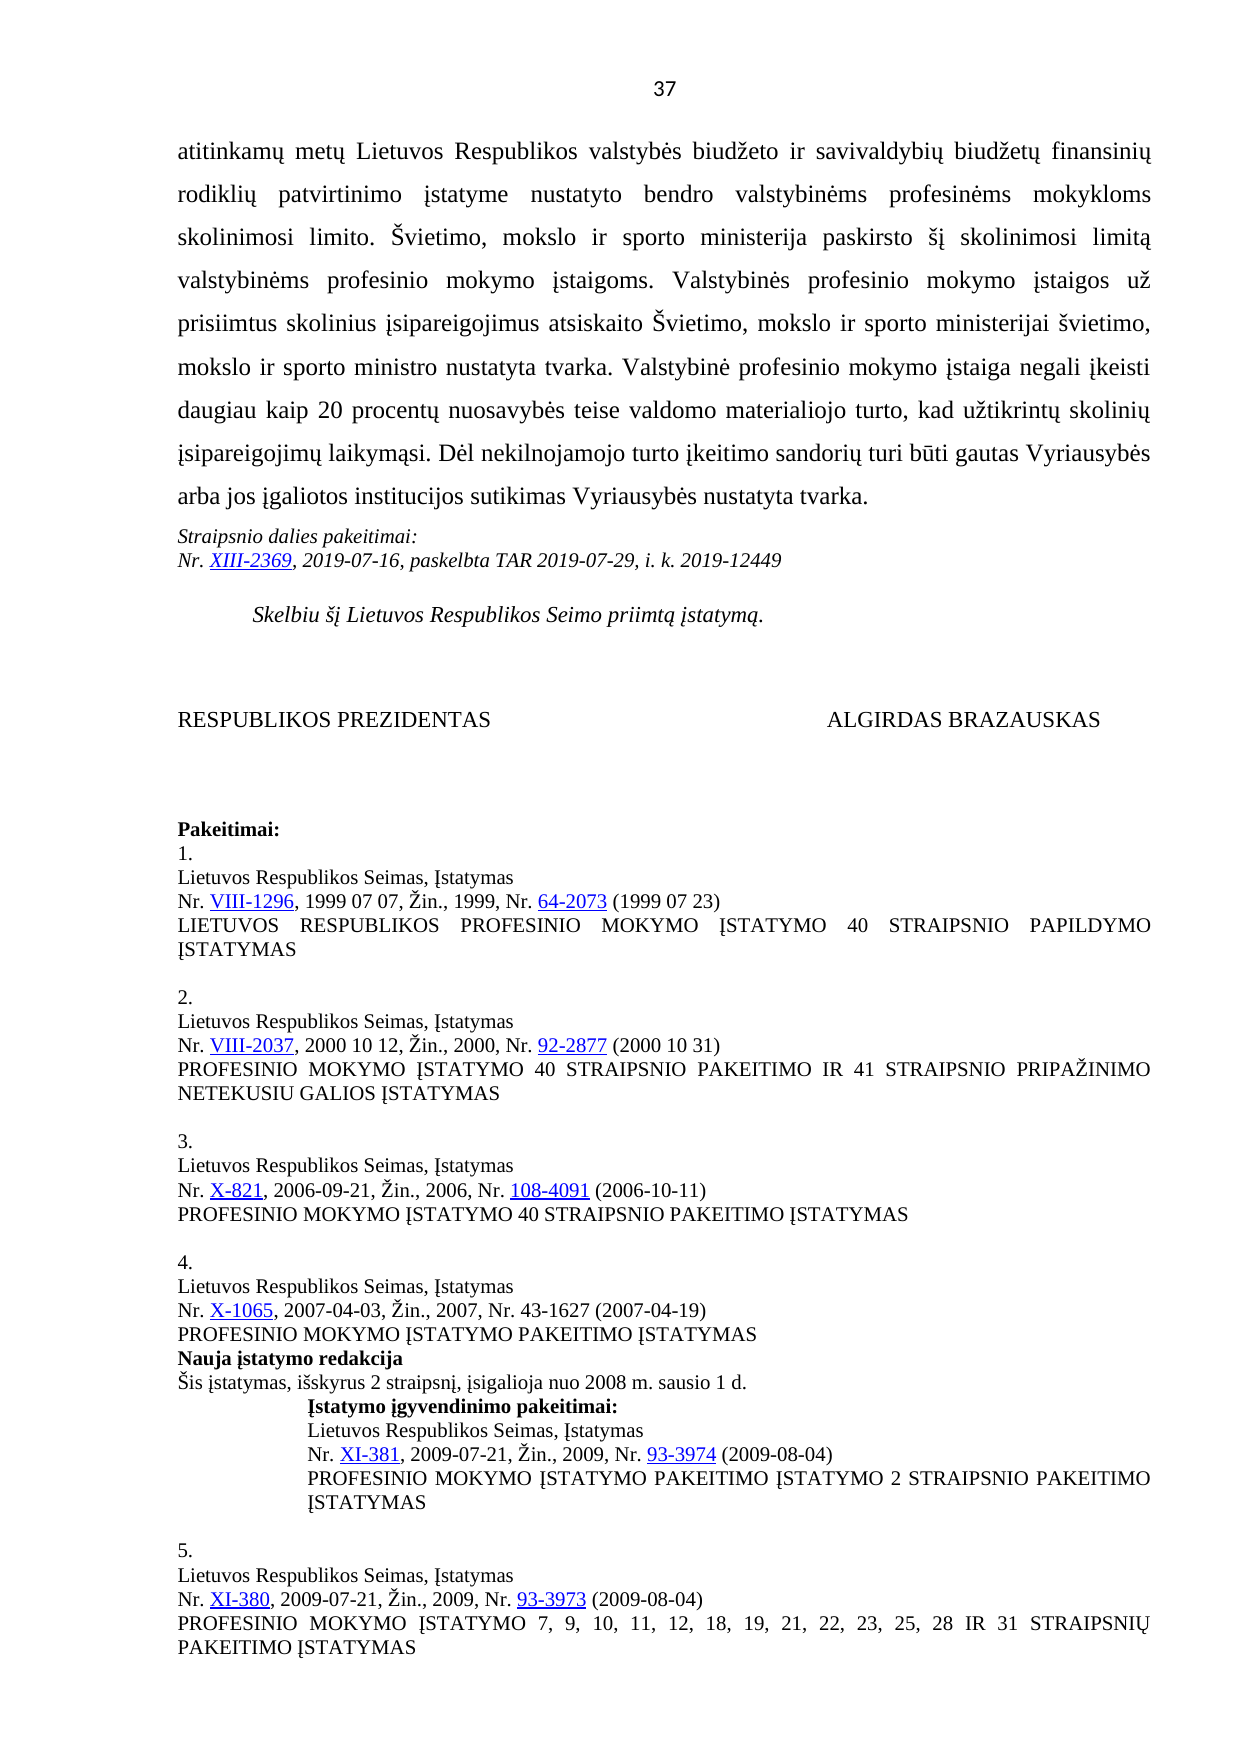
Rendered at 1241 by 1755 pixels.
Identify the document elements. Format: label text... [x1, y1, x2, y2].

text Nr. X-1065, 2007-04-03, Žin., 2007, Nr. 43-1627 (2007-04-19) [177, 1298, 1152, 1322]
text RESPUBLIKOS PREZIDENTAS ALGIRDAS BRAZAUSKAS [177, 706, 1152, 733]
text PROFESINIO MOKYMO ĮSTATYMO 40 STRAIPSNIO PAKEITIMO IR 41 STRAIPSNIO PRIPAŽINIMO NETEKUSIU GALIOS ĮSTATYMAS [177, 1057, 1152, 1105]
text PROFESINIO MOKYMO ĮSTATYMO 40 STRAIPSNIO PAKEITIMO ĮSTATYMAS [177, 1202, 1152, 1226]
text Nr. VIII-1296, 1999 07 07, Žin., 1999, Nr. 64-2073 (1999 07 23) [177, 889, 1152, 913]
text Įstatymo įgyvendinimo pakeitimai: [307, 1394, 1152, 1418]
text Nr. XI-380, 2009-07-21, Žin., 2009, Nr. 93-3973 (2009-08-04) [177, 1587, 1152, 1611]
text PROFESINIO MOKYMO ĮSTATYMO 7, 9, 10, 11, 12, 18, 19, 21, 22, 23, 25, 28 IR 31 STRAIPSNIŲ PAKEITIMO ĮSTATYMAS [177, 1611, 1152, 1659]
text Šis įstatymas, išskyrus 2 straipsnį, įsigalioja nuo 2008 m. sausio 1 d. [177, 1370, 1152, 1394]
text Nr. VIII-2037, 2000 10 12, Žin., 2000, Nr. 92-2877 (2000 10 31) [177, 1033, 1152, 1057]
text Lietuvos Respublikos Seimas, Įstatymas [177, 1562, 1152, 1587]
text Lietuvos Respublikos Seimas, Įstatymas [177, 1153, 1152, 1177]
text atitinkamų metų Lietuvos Respublikos valstybės biudžeto ir savivaldybių biudžetų finansinių rodiklių patvirtinimo įstatyme nustatyto bendro valstybinėms profesinėms mokykloms skolinimosi limito. Švietimo, mokslo ir sporto ministerija paskirsto šį skolinimosi limitą valstybinėms profesinio mokymo įstaigoms. Valstybinės profesinio mokymo įstaigos už prisiimtus skolinius įsipareigojimus atsiskaito Švietimo, mokslo ir sporto ministerijai švietimo, mokslo ir sporto ministro nustatyta tvarka. Valstybinė profesinio mokymo įstaiga negali įkeisti daugiau kaip 20 procentų nuosavybės teise valdomo materialiojo turto, kad užtikrintų skolinių įsipareigojimų laikymąsi. Dėl nekilnojamojo turto įkeitimo sandorių turi būti gautas Vyriausybės arba jos įgaliotos institucijos sutikimas Vyriausybės nustatyta tvarka. [177, 136, 1152, 510]
text LIETUVOS RESPUBLIKOS PROFESINIO MOKYMO ĮSTATYMO 40 STRAIPSNIO PAPILDYMO ĮSTATYMAS [177, 913, 1152, 961]
text 1. [177, 841, 1152, 865]
text Skelbiu šį Lietuvos Respublikos Seimo priimtą įstatymą. [177, 601, 1152, 627]
text PROFESINIO MOKYMO ĮSTATYMO PAKEITIMO ĮSTATYMO 2 STRAIPSNIO PAKEITIMO ĮSTATYMAS [307, 1466, 1152, 1514]
text Lietuvos Respublikos Seimas, Įstatymas [177, 1274, 1152, 1298]
text Nr. XI-381, 2009-07-21, Žin., 2009, Nr. 93-3974 (2009-08-04) [307, 1442, 1152, 1466]
text Pakeitimai: [177, 817, 1152, 841]
text Straipsnio dalies pakeitimai: [177, 524, 1152, 548]
text 4. [177, 1250, 1152, 1274]
text 2. [177, 985, 1152, 1009]
text Nauja įstatymo redakcija [177, 1346, 1152, 1370]
text 3. [177, 1129, 1152, 1153]
text PROFESINIO MOKYMO ĮSTATYMO PAKEITIMO ĮSTATYMAS [177, 1322, 1152, 1346]
text Nr. XIII-2369, 2019-07-16, paskelbta TAR 2019-07-29, i. k. 2019-12449 [177, 548, 1152, 572]
text 5. [177, 1538, 1152, 1562]
text Lietuvos Respublikos Seimas, Įstatymas [307, 1418, 1152, 1442]
text Lietuvos Respublikos Seimas, Įstatymas [177, 865, 1152, 889]
text Lietuvos Respublikos Seimas, Įstatymas [177, 1009, 1152, 1033]
text Nr. X-821, 2006-09-21, Žin., 2006, Nr. 108-4091 (2006-10-11) [177, 1177, 1152, 1202]
